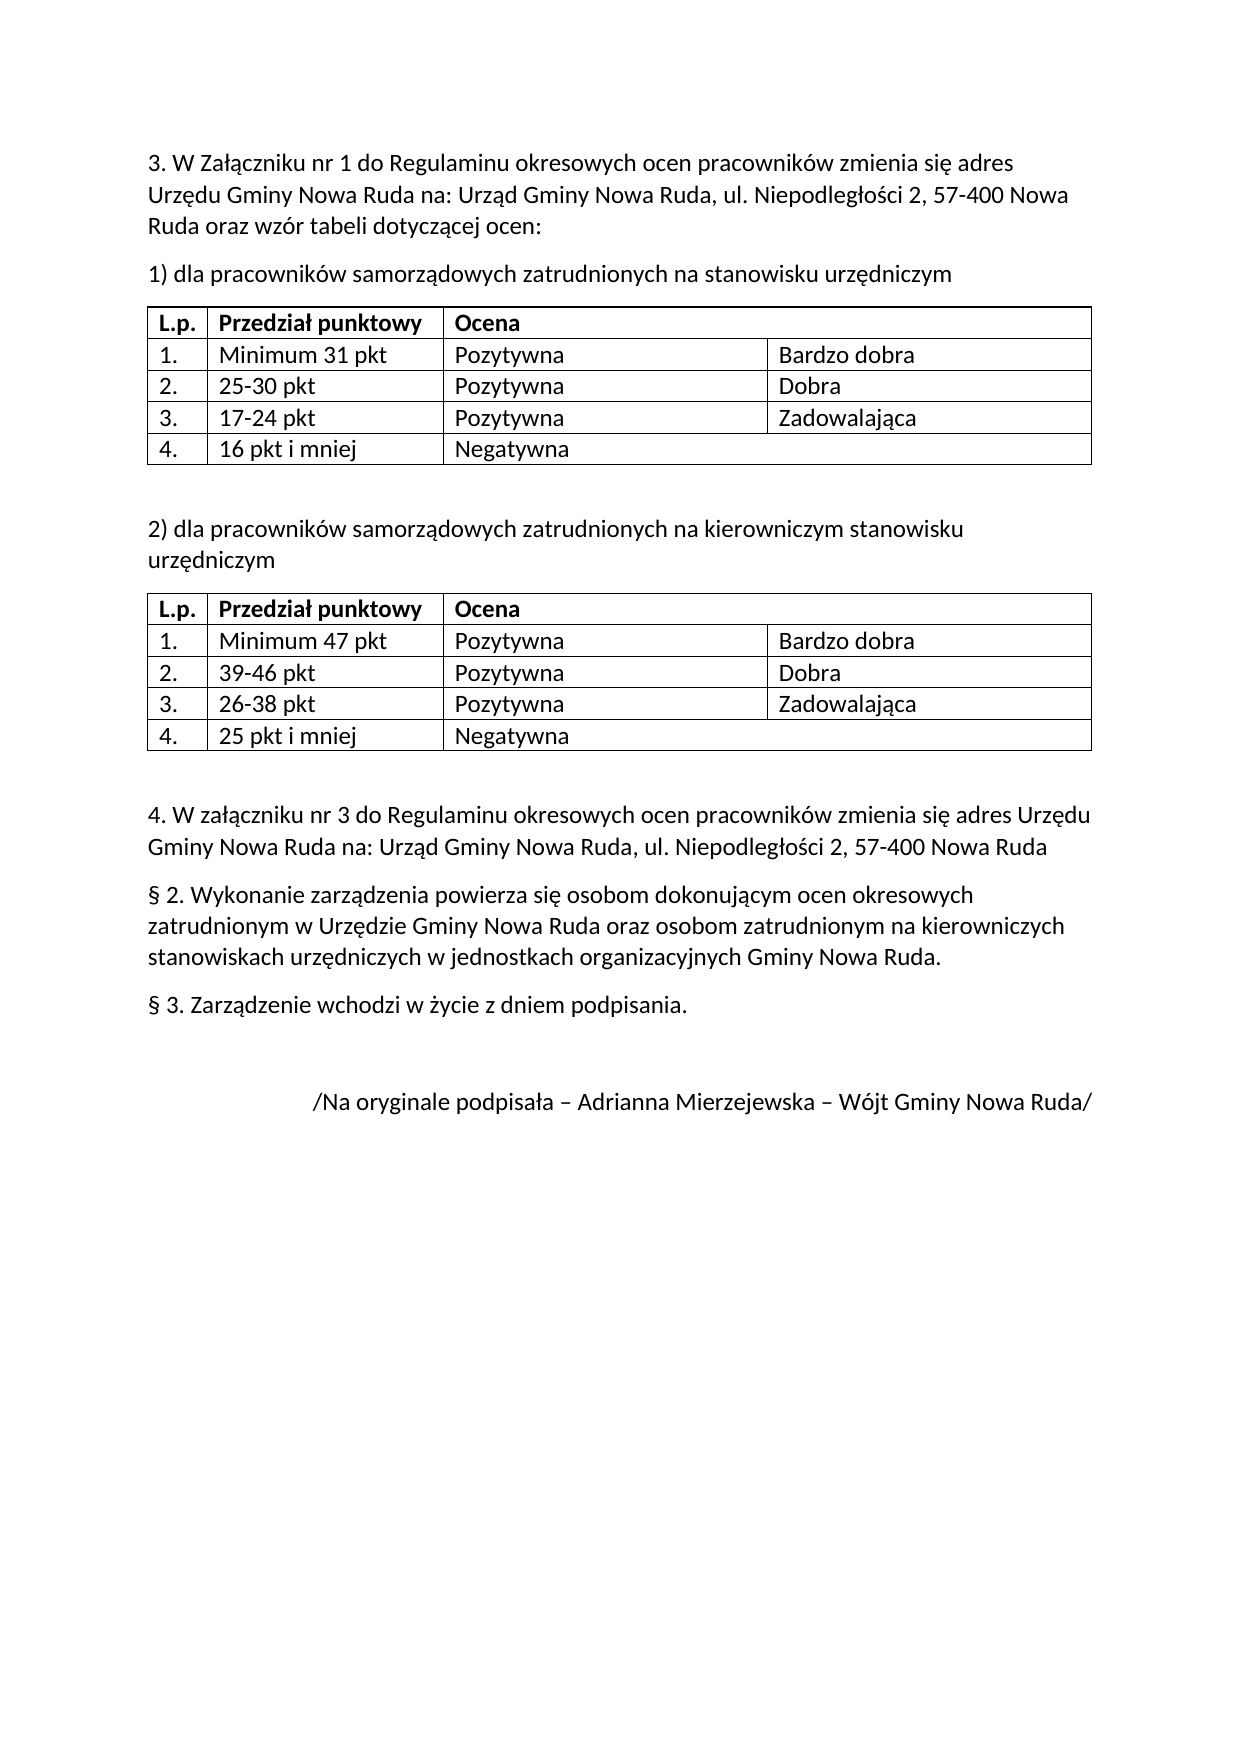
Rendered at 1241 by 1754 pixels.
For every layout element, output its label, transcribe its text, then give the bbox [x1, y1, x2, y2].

table_cell Bardzo dobra [768, 625, 1091, 656]
table_cell 2. [148, 371, 207, 401]
table_cell Pozytywna [444, 657, 767, 687]
table_cell Pozytywna [444, 625, 767, 656]
table_cell Pozytywna [444, 688, 767, 719]
table_cell 25-30 pkt [208, 371, 443, 401]
table_cell 39-46 pkt [208, 657, 443, 687]
table_cell 25 pkt i mniej [208, 720, 443, 750]
table_cell Zadowalająca [768, 402, 1091, 433]
table_header L.p. [148, 308, 207, 338]
text § 3. Zarządzenie wchodzi w życie z dniem podpisania. [148, 989, 1093, 1020]
table_cell 16 pkt i mniej [208, 434, 443, 464]
table_cell Pozytywna [444, 402, 767, 433]
table_cell 3. [148, 402, 207, 433]
table_cell Pozytywna [444, 371, 767, 401]
table_cell Minimum 31 pkt [208, 339, 443, 369]
table_cell Dobra [768, 371, 1091, 401]
table_header Przedział punktowy [208, 308, 443, 338]
table_cell 26-38 pkt [208, 688, 443, 719]
table_cell Negatywna [444, 434, 1091, 464]
text 1) dla pracowników samorządowych zatrudnionych na stanowisku urzędniczym [148, 258, 1093, 289]
table_header Ocena [444, 594, 1091, 624]
table_cell 1. [148, 339, 207, 369]
table_cell Dobra [768, 657, 1091, 687]
table_cell 17-24 pkt [208, 402, 443, 433]
text /Na oryginale podpisała – Adrianna Mierzejewska – Wójt Gminy Nowa Ruda/ [148, 1086, 1093, 1116]
table_header Przedział punktowy [208, 594, 443, 624]
table_header Ocena [444, 308, 1091, 338]
text 3. W Załączniku nr 1 do Regulaminu okresowych ocen pracowników zmienia się adres Urzędu Gminy Nowa Ruda na: Urząd Gminy Nowa Ruda, ul. Niepodległości 2, 57-400 Nowa Ruda oraz wzór tabeli dotyczącej ocen: [148, 148, 1093, 241]
text § 2. Wykonanie zarządzenia powierza się osobom dokonującym ocen okresowych zatrudnionym w Urzędzie Gminy Nowa Ruda oraz osobom zatrudnionym na kierowniczych stanowiskach urzędniczych w jednostkach organizacyjnych Gminy Nowa Ruda. [148, 879, 1093, 972]
table_header L.p. [148, 594, 207, 624]
table_cell Zadowalająca [768, 688, 1091, 719]
table_cell 1. [148, 625, 207, 656]
table_cell Bardzo dobra [768, 339, 1091, 369]
table_cell 4. [148, 434, 207, 464]
table_cell 3. [148, 688, 207, 719]
text 4. W załączniku nr 3 do Regulaminu okresowych ocen pracowników zmienia się adres Urzędu Gminy Nowa Ruda na: Urząd Gminy Nowa Ruda, ul. Niepodległości 2, 57-400 Nowa Ruda [148, 799, 1093, 861]
table_cell Negatywna [444, 720, 1091, 750]
table_cell 4. [148, 720, 207, 750]
table_cell 2. [148, 657, 207, 687]
table_cell Pozytywna [444, 339, 767, 369]
table_cell Minimum 47 pkt [208, 625, 443, 656]
text 2) dla pracowników samorządowych zatrudnionych na kierowniczym stanowisku urzędniczym [148, 513, 1093, 575]
